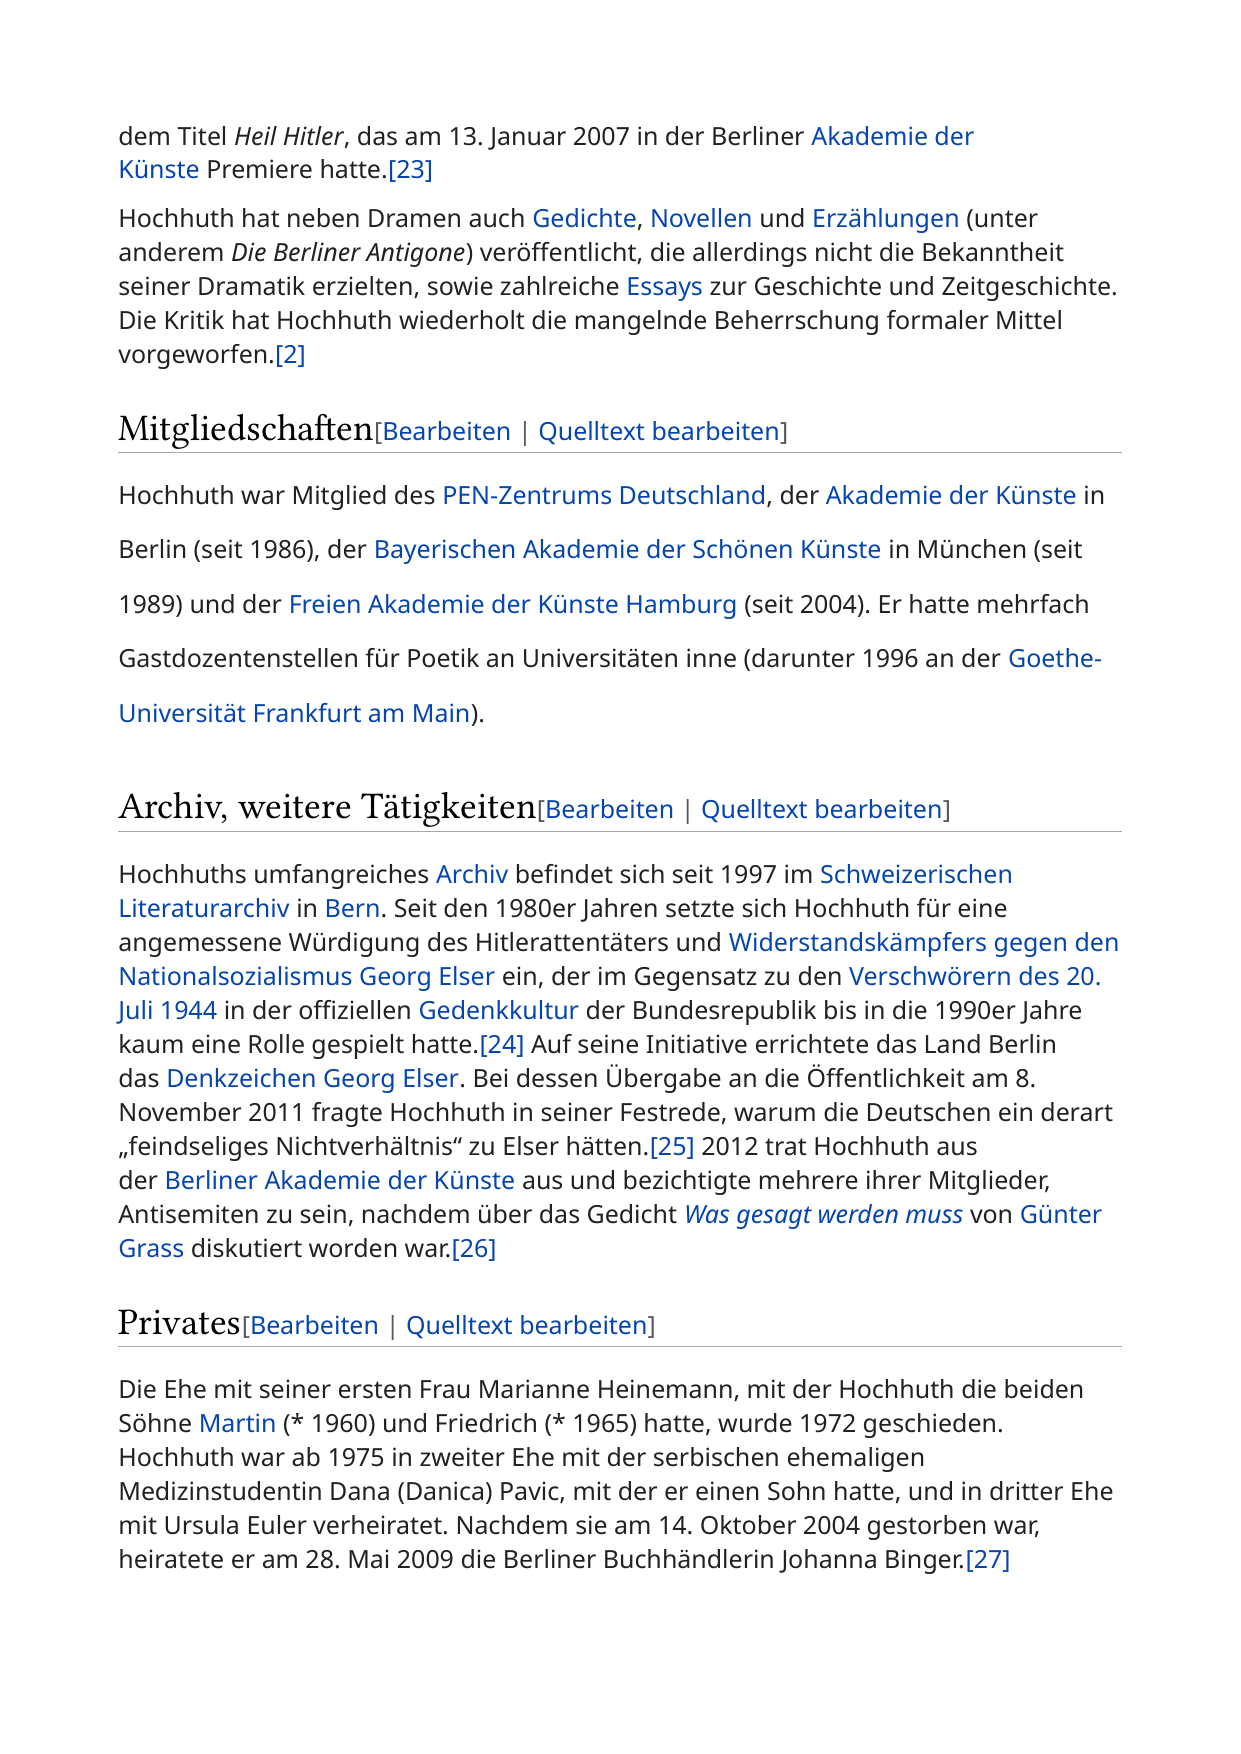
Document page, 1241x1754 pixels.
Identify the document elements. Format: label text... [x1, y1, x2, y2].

subtitle Mitgliedschaften[Bearbeiten | Quelltext bearbeiten] [118, 407, 1122, 452]
subtitle Archiv, weitere Tätigkeiten[Bearbeiten | Quelltext bearbeiten] [118, 785, 1122, 831]
text Die Ehe mit seiner ersten Frau Marianne Heinemann, mit der Hochhuth die beiden Söhne Martin (* 1960) und Friedrich (* 1965) hatte, wurde 1972 geschieden. Hochhuth war ab 1975 in zweiter Ehe mit der serbischen ehemaligen Medizinstudentin Dana (Danica) Pavic, mit der er einen Sohn hatte, und in dritter Ehe mit Ursula Euler verheiratet. Nachdem sie am 14. Oktober 2004 gestorben war, heiratete er am 28. Mai 2009 die Berliner Buchhändlerin Johanna Binger.[27] [118, 1372, 1122, 1576]
text Hochhuths umfangreiches Archiv befindet sich seit 1997 im Schweizerischen Literaturarchiv in Bern. Seit den 1980er Jahren setzte sich Hochhuth für eine angemessene Würdigung des Hitlerattentäters und Widerstandskämpfers gegen den Nationalsozialismus Georg Elser ein, der im Gegensatz zu den Verschwörern des 20. Juli 1944 in der offiziellen Gedenkkultur der Bundesrepublik bis in die 1990er Jahre kaum eine Rolle gespielt hatte.[24] Auf seine Initiative errichtete das Land Berlin das Denkzeichen Georg Elser. Bei dessen Übergabe an die Öffentlichkeit am 8. November 2011 fragte Hochhuth in seiner Festrede, warum die Deutschen ein derart „feindseliges Nichtverhältnis“ zu Elser hätten.[25] 2012 trat Hochhuth aus der Berliner Akademie der Künste aus und bezichtigte mehrere ihrer Mitglieder, Antisemiten zu sein, nachdem über das Gedicht Was gesagt werden muss von Günter Grass diskutiert worden war.[26] [118, 856, 1122, 1265]
subtitle Privates[Bearbeiten | Quelltext bearbeiten] [118, 1301, 1122, 1346]
text dem Titel Heil Hitler, das am 13. Januar 2007 in der Berliner Akademie der Künste Premiere hatte.[23] [118, 118, 1122, 186]
text Hochhuth hat neben Dramen auch Gedichte, Novellen und Erzählungen (unter anderem Die Berliner Antigone) veröffentlicht, die allerdings nicht die Bekanntheit seiner Dramatik erzielten, sowie zahlreiche Essays zur Geschichte und Zeitgeschichte. Die Kritik hat Hochhuth wiederholt die mangelnde Beherrschung formaler Mittel vorgeworfen.[2] [118, 201, 1122, 371]
text Hochhuth war Mitglied des PEN-Zentrums Deutschland, der Akademie der Künste in Berlin (seit 1986), der Bayerischen Akademie der Schönen Künste in München (seit 1989) und der Freien Akademie der Künste Hamburg (seit 2004). Er hatte mehrfach Gastdozentenstellen für Poetik an Universitäten inne (darunter 1996 an der Goethe-Universität Frankfurt am Main). [118, 478, 1122, 729]
